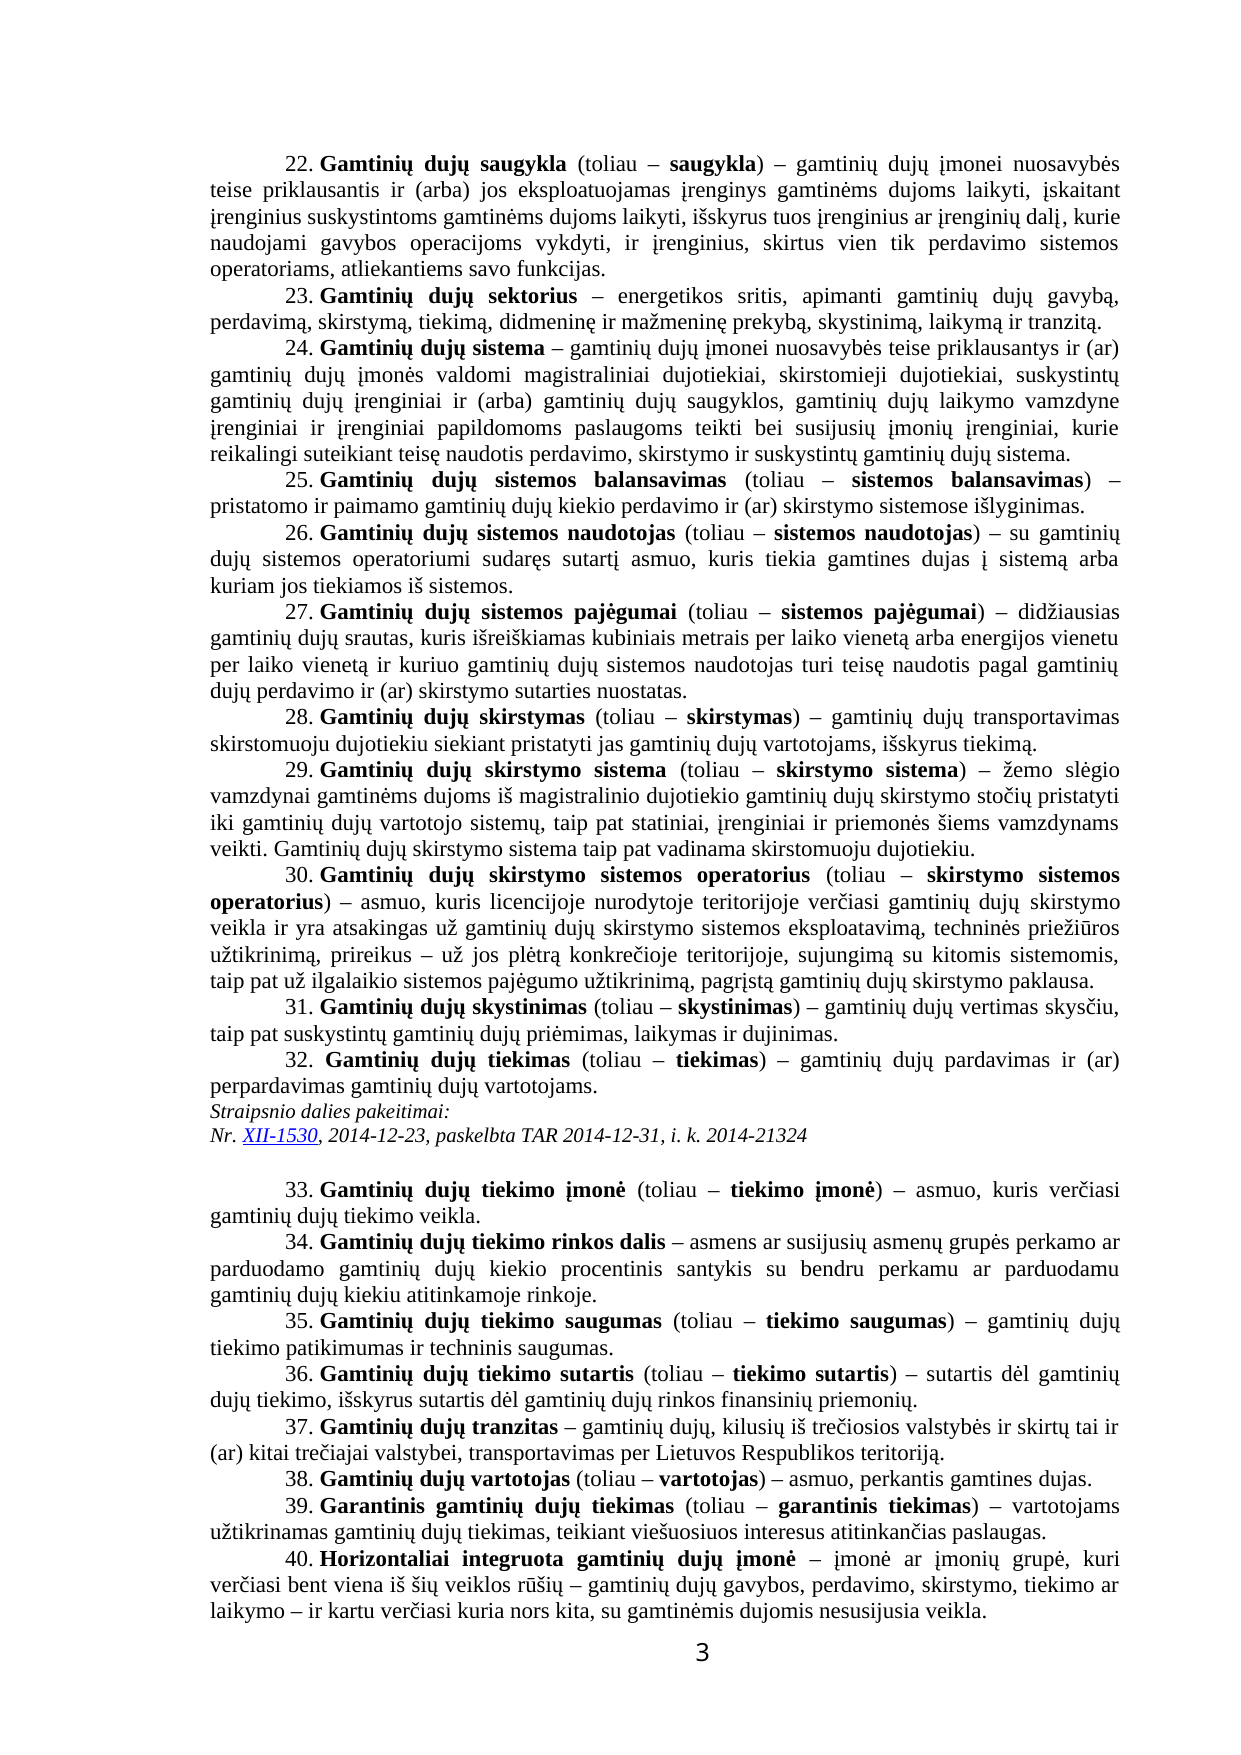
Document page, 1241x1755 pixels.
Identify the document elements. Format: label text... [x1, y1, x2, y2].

text 40. Horizontaliai integruota gamtinių dujų įmonė – įmonė ar įmonių grupė, kuri verčiasi bent viena iš šių veiklos rūšių – gamtinių dujų gavybos, perdavimo, skirstymo, tiekimo ar laikymo – ir kartu verčiasi kuria nors kita, su gamtinėmis dujomis nesusijusia veikla. [210, 1544, 1120, 1624]
text 36. Gamtinių dujų tiekimo sutartis (toliau – tiekimo sutartis) – sutartis dėl gamtinių dujų tiekimo, išskyrus sutartis dėl gamtinių dujų rinkos finansinių priemonių. [210, 1360, 1120, 1413]
text 26. Gamtinių dujų sistemos naudotojas (toliau – sistemos naudotojas) – su gamtinių dujų sistemos operatoriumi sudaręs sutartį asmuo, kuris tiekia gamtines dujas į sistemą arba kuriam jos tiekiamos iš sistemos. [210, 519, 1120, 598]
text 23. Gamtinių dujų sektorius – energetikos sritis, apimanti gamtinių dujų gavybą, perdavimą, skirstymą, tiekimą, didmeninę ir mažmeninę prekybą, skystinimą, laikymą ir tranzitą. [210, 282, 1120, 334]
text 38. Gamtinių dujų vartotojas (toliau – vartotojas) – asmuo, perkantis gamtines dujas. [210, 1466, 1120, 1492]
text 25. Gamtinių dujų sistemos balansavimas (toliau – sistemos balansavimas) – pristatomo ir paimamo gamtinių dujų kiekio perdavimo ir (ar) skirstymo sistemose išlyginimas. [210, 466, 1120, 519]
text 39. Garantinis gamtinių dujų tiekimas (toliau – garantinis tiekimas) – vartotojams užtikrinamas gamtinių dujų tiekimas, teikiant viešuosiuos interesus atitinkančias paslaugas. [210, 1492, 1120, 1544]
text 34. Gamtinių dujų tiekimo rinkos dalis – asmens ar susijusių asmenų grupės perkamo ar parduodamo gamtinių dujų kiekio procentinis santykis su bendru perkamu ar parduodamu gamtinių dujų kiekiu atitinkamoje rinkoje. [210, 1228, 1120, 1307]
text 28. Gamtinių dujų skirstymas (toliau – skirstymas) – gamtinių dujų transportavimas skirstomuoju dujotiekiu siekiant pristatyti jas gamtinių dujų vartotojams, išskyrus tiekimą. [210, 703, 1120, 756]
text 37. Gamtinių dujų tranzitas – gamtinių dujų, kilusių iš trečiosios valstybės ir skirtų tai ir (ar) kitai trečiajai valstybei, transportavimas per Lietuvos Respublikos teritoriją. [210, 1413, 1120, 1466]
text 32. Gamtinių dujų tiekimas (toliau – tiekimas) – gamtinių dujų pardavimas ir (ar) perpardavimas gamtinių dujų vartotojams. [210, 1046, 1120, 1099]
text 24. Gamtinių dujų sistema – gamtinių dujų įmonei nuosavybės teise priklausantys ir (ar) gamtinių dujų įmonės valdomi magistraliniai dujotiekiai, skirstomieji dujotiekiai, suskystintų gamtinių dujų įrenginiai ir (arba) gamtinių dujų saugyklos, gamtinių dujų laikymo vamzdyne įrenginiai ir įrenginiai papildomoms paslaugoms teikti bei susijusių įmonių įrenginiai, kurie reikalingi suteikiant teisę naudotis perdavimo, skirstymo ir suskystintų gamtinių dujų sistema. [210, 334, 1120, 466]
text Straipsnio dalies pakeitimai: [210, 1099, 1120, 1123]
text 29. Gamtinių dujų skirstymo sistema (toliau – skirstymo sistema) – žemo slėgio vamzdynai gamtinėms dujoms iš magistralinio dujotiekio gamtinių dujų skirstymo stočių pristatyti iki gamtinių dujų vartotojo sistemų, taip pat statiniai, įrenginiai ir priemonės šiems vamzdynams veikti. Gamtinių dujų skirstymo sistema taip pat vadinama skirstomuoju dujotiekiu. [210, 756, 1120, 862]
text 22. Gamtinių dujų saugykla (toliau – saugykla) – gamtinių dujų įmonei nuosavybės teise priklausantis ir (arba) jos eksploatuojamas įrenginys gamtinėms dujoms laikyti, įskaitant įrenginius suskystintoms gamtinėms dujoms laikyti, išskyrus tuos įrenginius ar įrenginių dalį, kurie naudojami gavybos operacijoms vykdyti, ir įrenginius, skirtus vien tik perdavimo sistemos operatoriams, atliekantiems savo funkcijas. [210, 150, 1120, 282]
text 27. Gamtinių dujų sistemos pajėgumai (toliau – sistemos pajėgumai) – didžiausias gamtinių dujų srautas, kuris išreiškiamas kubiniais metrais per laiko vienetą arba energijos vienetu per laiko vienetą ir kuriuo gamtinių dujų sistemos naudotojas turi teisę naudotis pagal gamtinių dujų perdavimo ir (ar) skirstymo sutarties nuostatas. [210, 598, 1120, 703]
text 31. Gamtinių dujų skystinimas (toliau – skystinimas) – gamtinių dujų vertimas skysčiu, taip pat suskystintų gamtinių dujų priėmimas, laikymas ir dujinimas. [210, 993, 1120, 1046]
text 35. Gamtinių dujų tiekimo saugumas (toliau – tiekimo saugumas) – gamtinių dujų tiekimo patikimumas ir techninis saugumas. [210, 1307, 1120, 1360]
text Nr. XII-1530, 2014-12-23, paskelbta TAR 2014-12-31, i. k. 2014-21324 [210, 1123, 1120, 1147]
text 33. Gamtinių dujų tiekimo įmonė (toliau – tiekimo įmonė) – asmuo, kuris verčiasi gamtinių dujų tiekimo veikla. [210, 1176, 1120, 1228]
text 30. Gamtinių dujų skirstymo sistemos operatorius (toliau – skirstymo sistemos operatorius) – asmuo, kuris licencijoje nurodytoje teritorijoje verčiasi gamtinių dujų skirstymo veikla ir yra atsakingas už gamtinių dujų skirstymo sistemos eksploatavimą, techninės priežiūros užtikrinimą, prireikus – už jos plėtrą konkrečioje teritorijoje, sujungimą su kitomis sistemomis, taip pat už ilgalaikio sistemos pajėgumo užtikrinimą, pagrįstą gamtinių dujų skirstymo paklausa. [210, 862, 1120, 993]
